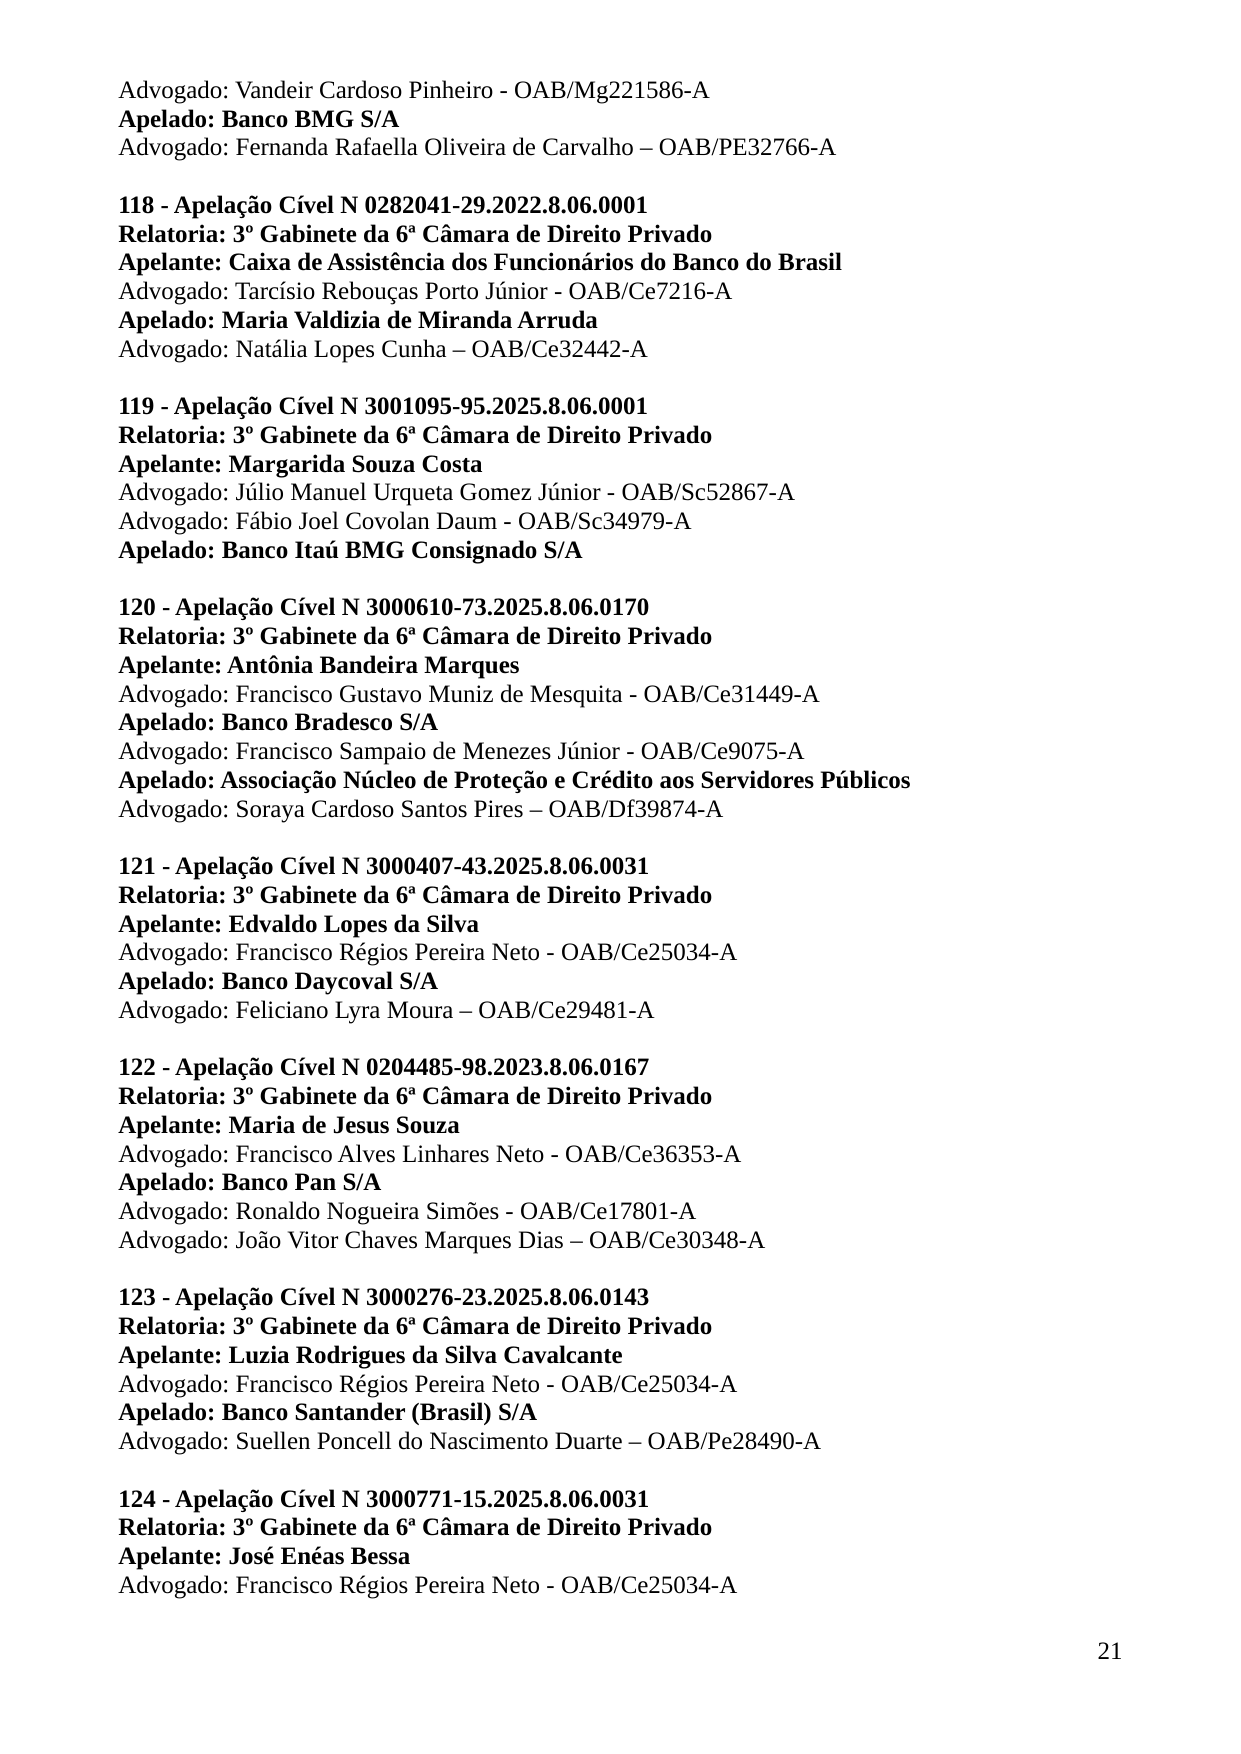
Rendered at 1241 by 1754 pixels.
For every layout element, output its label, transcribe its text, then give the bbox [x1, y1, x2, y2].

text 123 - Apelação Cível N 3000276-23.2025.8.06.0143 Relatoria: 3º Gabinete da 6ª Câmara de Direito Privado Apelante: Luzia Rodrigues da Silva Cavalcante Advogado: Francisco Régios Pereira Neto - OAB/Ce25034-A Apelado: Banco Santander (Brasil) S/A Advogado: Suellen Poncell do Nascimento Duarte – OAB/Pe28490-A [118, 1254, 1122, 1455]
text Advogado: Vandeir Cardoso Pinheiro - OAB/Mg221586-A Apelado: Banco BMG S/A Advogado: Fernanda Rafaella Oliveira de Carvalho – OAB/PE32766-A [118, 75, 1122, 161]
text 122 - Apelação Cível N 0204485-98.2023.8.06.0167 Relatoria: 3º Gabinete da 6ª Câmara de Direito Privado Apelante: Maria de Jesus Souza Advogado: Francisco Alves Linhares Neto - OAB/Ce36353-A Apelado: Banco Pan S/A Advogado: Ronaldo Nogueira Simões - OAB/Ce17801-A Advogado: João Vitor Chaves Marques Dias – OAB/Ce30348-A [118, 1024, 1122, 1254]
text 120 - Apelação Cível N 3000610-73.2025.8.06.0170 Relatoria: 3º Gabinete da 6ª Câmara de Direito Privado Apelante: Antônia Bandeira Marques Advogado: Francisco Gustavo Muniz de Mesquita - OAB/Ce31449-A Apelado: Banco Bradesco S/A Advogado: Francisco Sampaio de Menezes Júnior - OAB/Ce9075-A Apelado: Associação Núcleo de Proteção e Crédito aos Servidores Públicos Advogado: Soraya Cardoso Santos Pires – OAB/Df39874-A [118, 564, 1122, 822]
text 119 - Apelação Cível N 3001095-95.2025.8.06.0001 Relatoria: 3º Gabinete da 6ª Câmara de Direito Privado Apelante: Margarida Souza Costa Advogado: Júlio Manuel Urqueta Gomez Júnior - OAB/Sc52867-A Advogado: Fábio Joel Covolan Daum - OAB/Sc34979-A Apelado: Banco Itaú BMG Consignado S/A [118, 362, 1122, 564]
text 124 - Apelação Cível N 3000771-15.2025.8.06.0031 Relatoria: 3º Gabinete da 6ª Câmara de Direito Privado Apelante: José Enéas Bessa Advogado: Francisco Régios Pereira Neto - OAB/Ce25034-A [118, 1455, 1122, 1599]
text 121 - Apelação Cível N 3000407-43.2025.8.06.0031 Relatoria: 3º Gabinete da 6ª Câmara de Direito Privado Apelante: Edvaldo Lopes da Silva Advogado: Francisco Régios Pereira Neto - OAB/Ce25034-A Apelado: Banco Daycoval S/A Advogado: Feliciano Lyra Moura – OAB/Ce29481-A [118, 822, 1122, 1024]
text 118 - Apelação Cível N 0282041-29.2022.8.06.0001 Relatoria: 3º Gabinete da 6ª Câmara de Direito Privado Apelante: Caixa de Assistência dos Funcionários do Banco do Brasil Advogado: Tarcísio Rebouças Porto Júnior - OAB/Ce7216-A Apelado: Maria Valdizia de Miranda Arruda Advogado: Natália Lopes Cunha – OAB/Ce32442-A [118, 161, 1122, 362]
